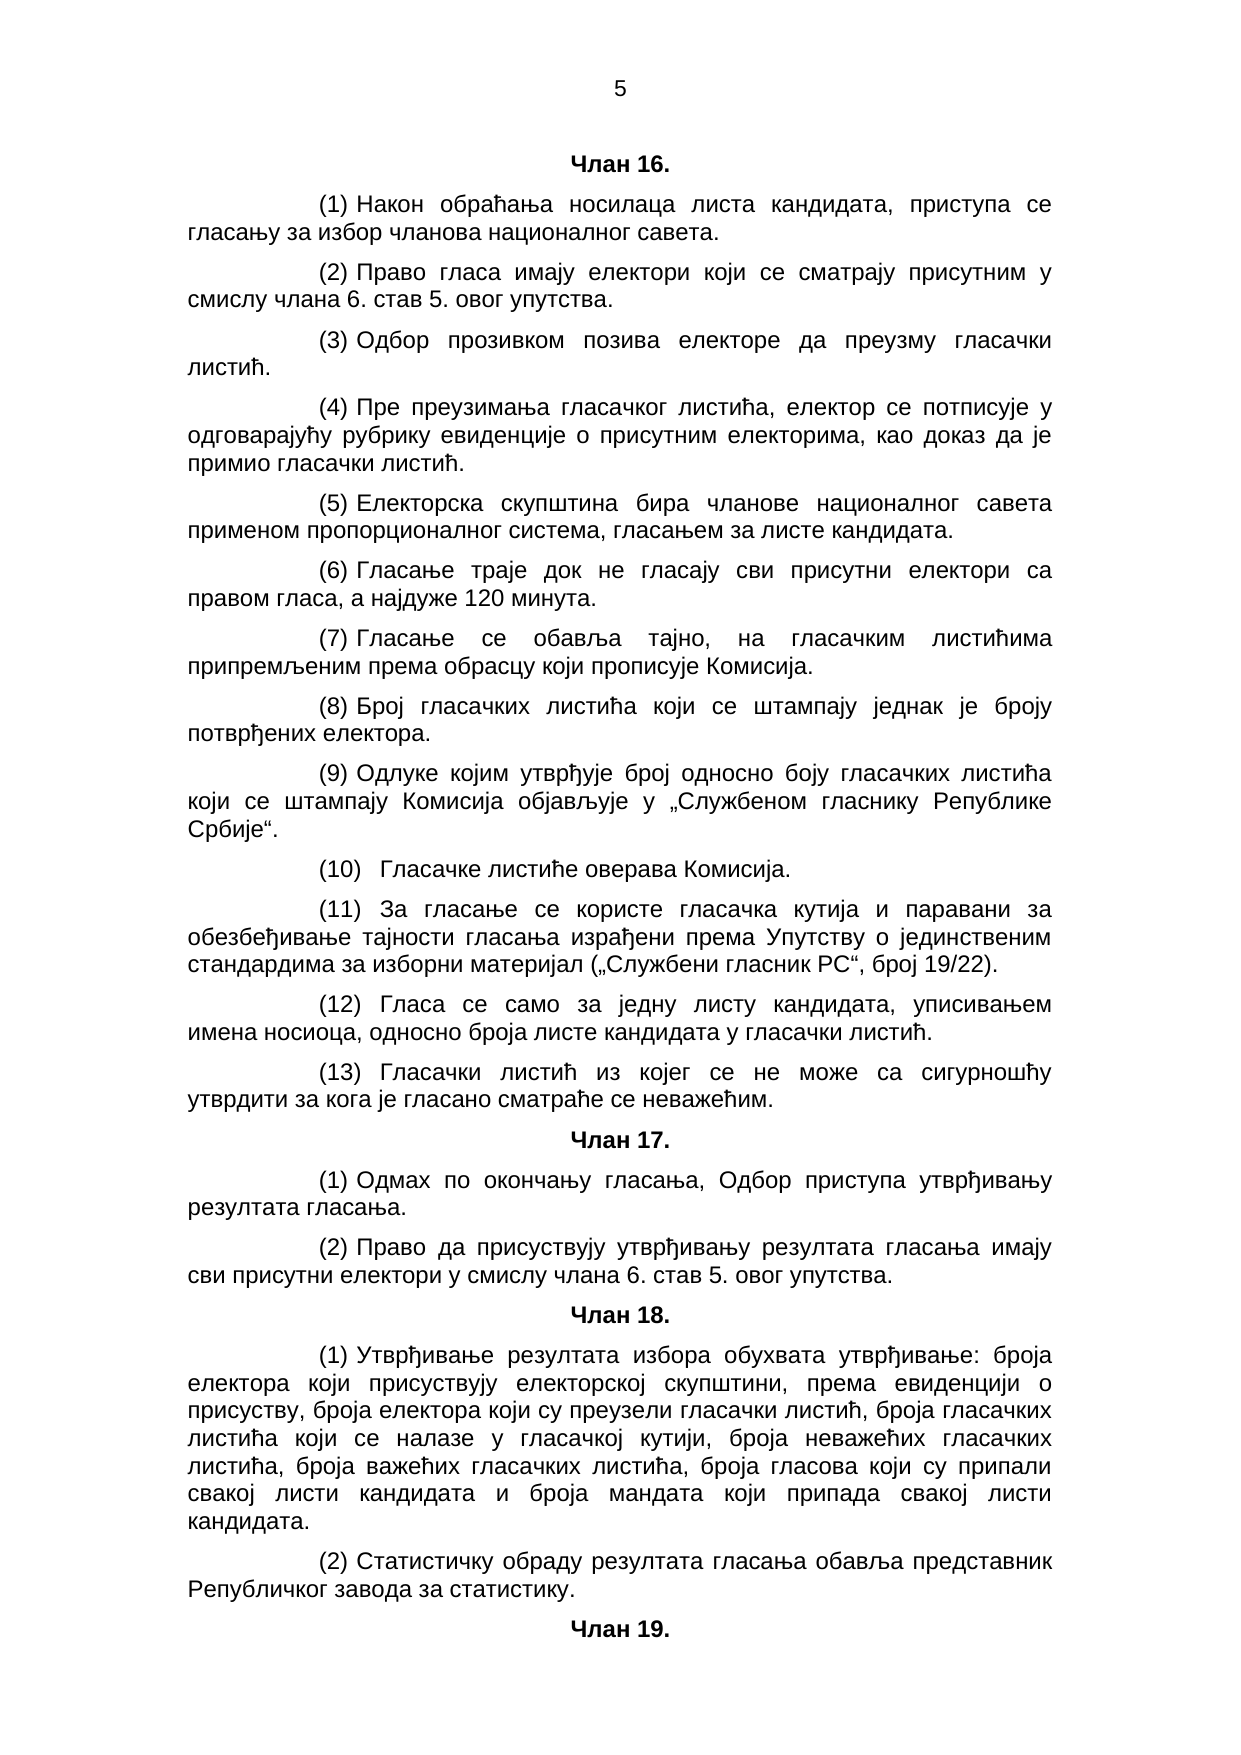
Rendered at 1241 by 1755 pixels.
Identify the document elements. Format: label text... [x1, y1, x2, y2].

text (13) Гласачки листић из којег се не може са сигурношћу утврдити за кога је гласано сматраће се неважећим. [187, 1058, 1053, 1113]
text (2) Статистичку обраду резултата гласања обавља представник Републичког завода за статистику. [187, 1547, 1053, 1602]
text (2) Право гласа имају електори који се сматрају присутним у смислу члана 6. став 5. овог упутства. [187, 258, 1053, 313]
text (5) Електорска скупштина бира чланове националног савета применом пропорционалног система, гласањем за листе кандидата. [187, 488, 1053, 544]
text (2) Право да присуствују утврђивању резултата гласања имају сви присутни електори у смислу члана 6. став 5. овог упутства. [187, 1233, 1053, 1288]
text (11) За гласање се користе гласачка кутија и паравани за обезбеђивање тајности гласања израђени према Упутству о јединственим стандардима за изборни материјал („Службени гласник РС“, број 19/22). [187, 895, 1053, 978]
text (3) Одбор прозивком позива електоре да преузму гласачки листић. [187, 326, 1053, 381]
text (12) Гласа се само за једну листу кандидата, уписивањем имена носиоца, односно броја листе кандидата у гласачки листић. [187, 990, 1053, 1045]
text (6) Гласање траје док не гласају сви присутни електори са правом гласа, а најдуже 120 минута. [187, 556, 1053, 611]
text Члан 18. [187, 1301, 1053, 1329]
text (1) Одмах по окончању гласања, Одбор приступа утврђивању резултата гласања. [187, 1166, 1053, 1221]
text Члан 17. [187, 1126, 1053, 1153]
text Члан 19. [187, 1614, 1053, 1642]
text (1) Утврђивање резултата избора обухвата утврђивање: броја електора који присуствују електорској скупштини, према евиденцији о присуству, броја електора који су преузели гласачки листић, броја гласачких листића који се налазе у гласачкој кутији, броја неважећих гласачких листића, броја важећих гласачких листића, броја гласова који су припали свакој листи кандидата и броја мандата који припада свакој листи кандидата. [187, 1341, 1053, 1534]
text (9) Одлуке којим утврђује број односно боју гласачких листића који се штампају Комисија објављује у „Службеном гласнику Републике Србије“. [187, 759, 1053, 842]
text (1) Након обраћања носилаца листа кандидата, приступа се гласању за избор чланова националног савета. [187, 190, 1053, 245]
text (10) Гласачке листиће оверава Комисија. [187, 855, 1053, 882]
text (8) Број гласачких листића који се штампају једнак је броју потврђених електора. [187, 692, 1053, 747]
text (7) Гласање се обавља тајно, на гласачким листићима припремљеним према обрасцу који прописује Комисија. [187, 624, 1053, 679]
text (4) Пре преузимања гласачког листића, електор се потписује у одговарајућу рубрику евиденције о присутним електорима, као доказ да је примио гласачки листић. [187, 393, 1053, 476]
text Члан 16. [187, 150, 1053, 178]
